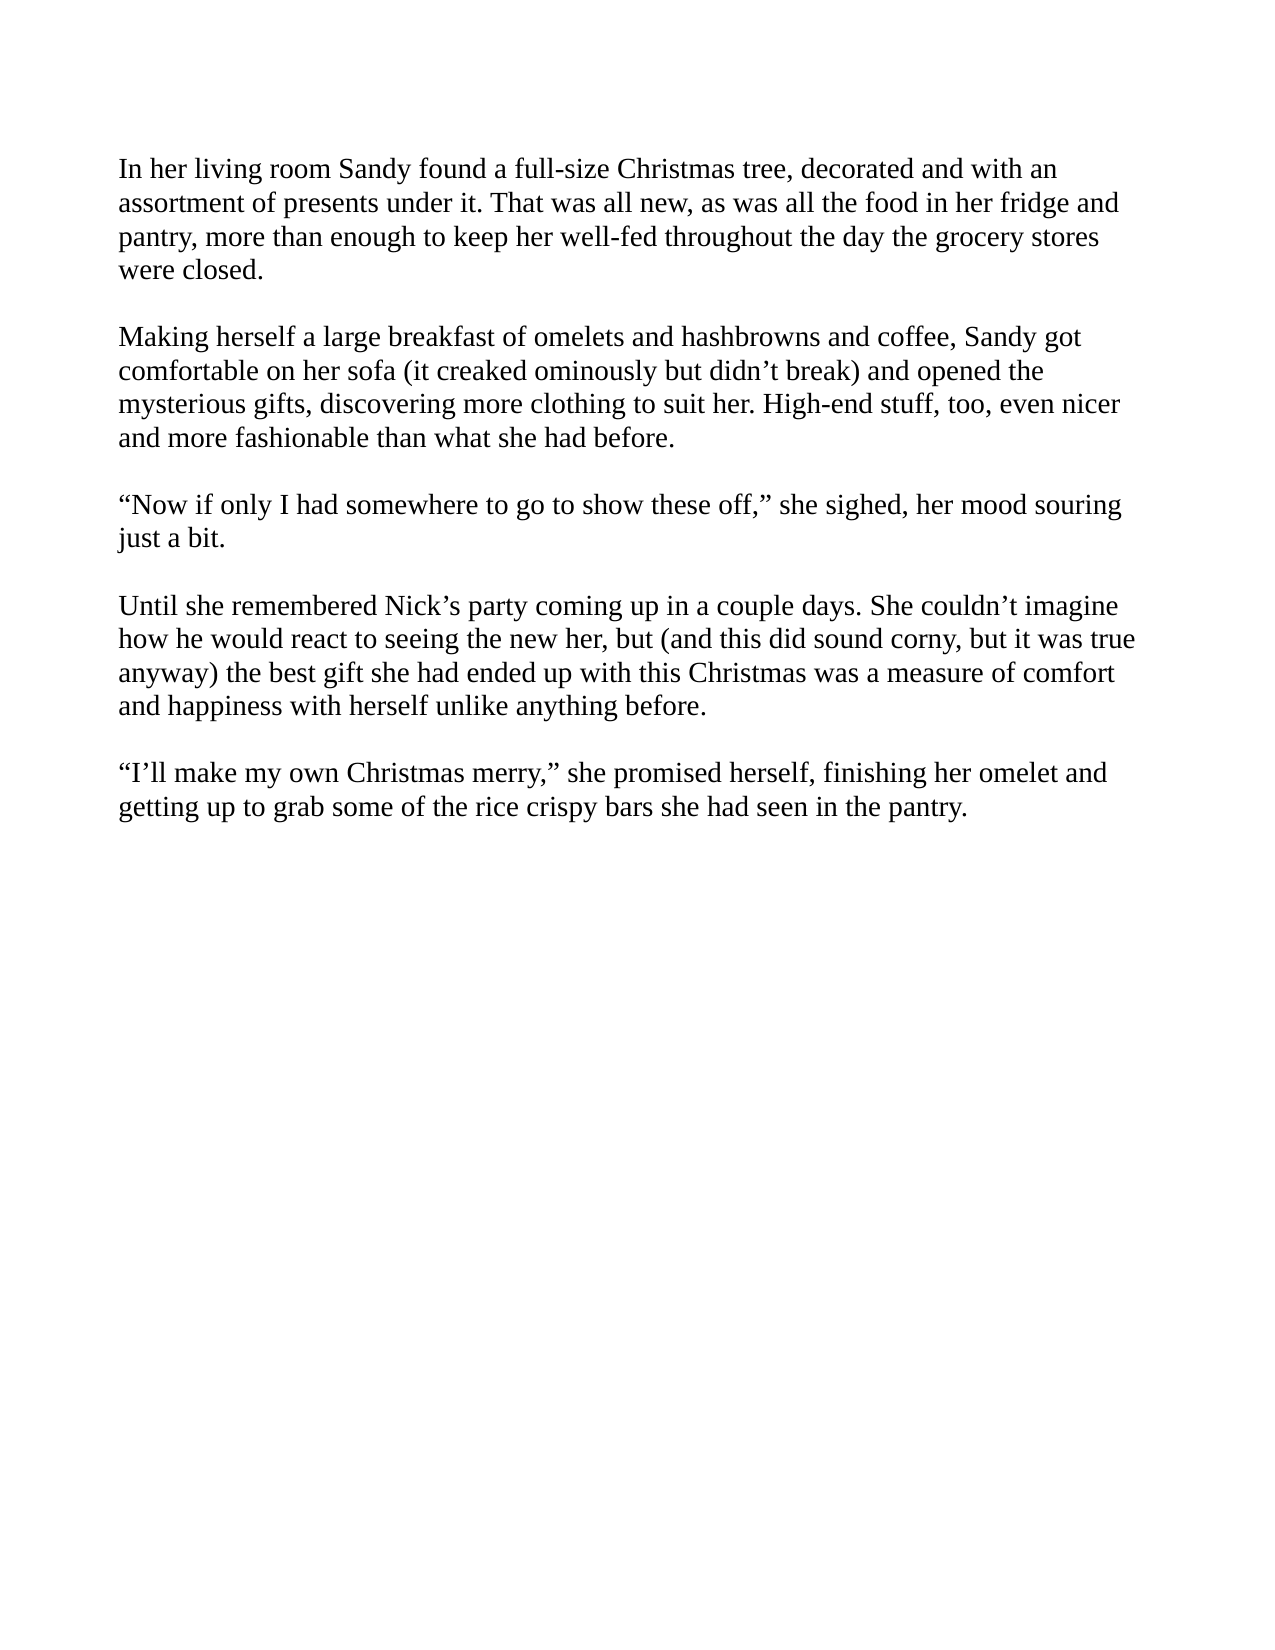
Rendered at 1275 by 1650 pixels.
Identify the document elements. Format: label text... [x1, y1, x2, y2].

text “I’ll make my own Christmas merry,” she promised herself, finishing her omelet and getting up to grab some of the rice crispy bars she had seen in the pantry. [118, 755, 1157, 822]
text Making herself a large breakfast of omelets and hashbrowns and coffee, Sandy got comfortable on her sofa (it creaked ominously but didn’t break) and opened the mysterious gifts, discovering more clothing to suit her. High-end stuff, too, even nicer and more fashionable than what she had before. [118, 319, 1157, 453]
text Until she remembered Nick’s party coming up in a couple days. She couldn’t imagine how he would react to seeing the new her, but (and this did sound corny, but it was true anyway) the best gift she had ended up with this Christmas was a measure of comfort and happiness with herself unlike anything before. [118, 588, 1157, 722]
text “Now if only I had somewhere to go to show these off,” she sighed, her mood souring just a bit. [118, 487, 1157, 554]
text In her living room Sandy found a full-size Christmas tree, decorated and with an assortment of presents under it. That was all new, as was all the food in her fridge and pantry, more than enough to keep her well-fed throughout the day the grocery stores were closed. [118, 152, 1157, 286]
